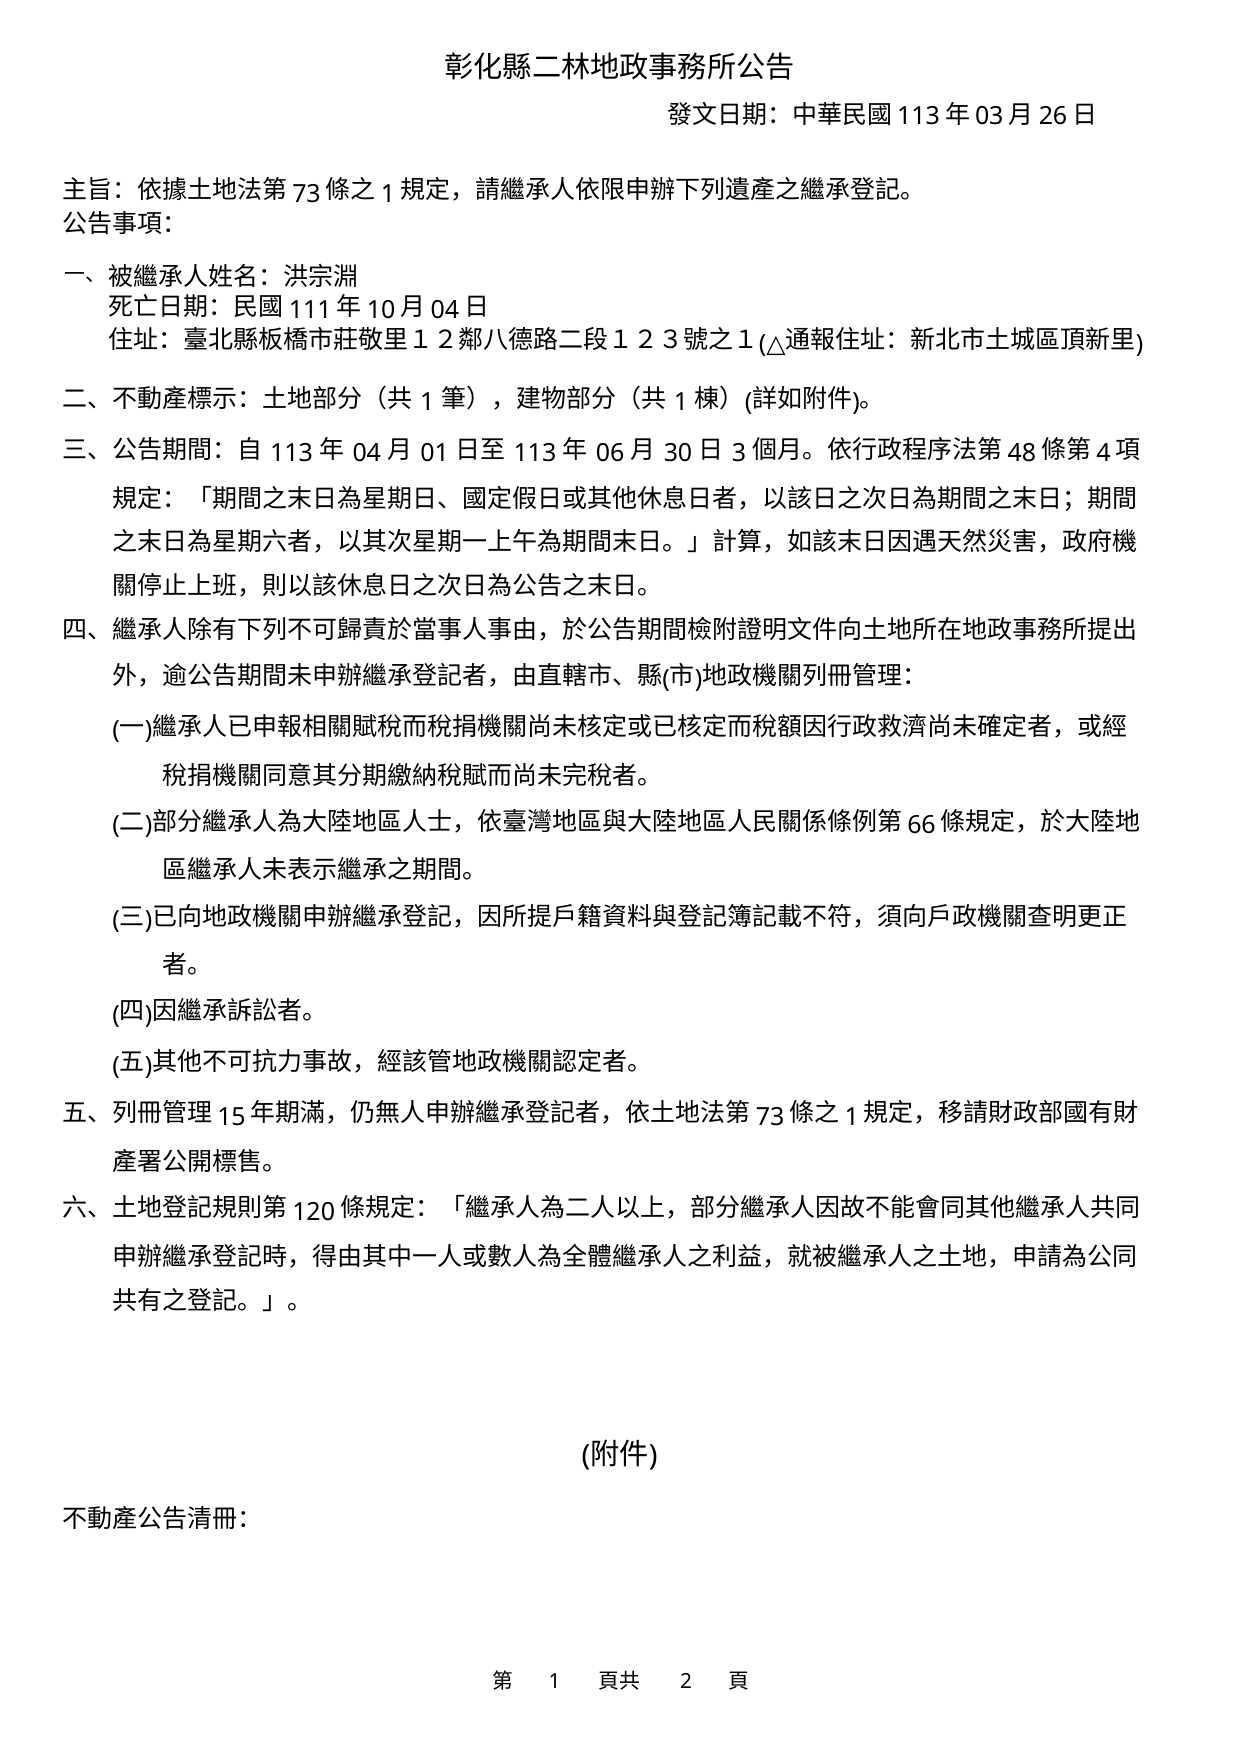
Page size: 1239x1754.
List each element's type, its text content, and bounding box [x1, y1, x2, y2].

table_header [0, 0, 62, 41]
table_cell [0, 1424, 62, 1485]
table_cell [1177, 1383, 1239, 1423]
table_cell [667, 1383, 718, 1423]
table_cell [109, 1661, 482, 1701]
table_cell [667, 1557, 718, 1661]
table_cell 1 [523, 1661, 585, 1701]
table_cell [109, 95, 482, 135]
table_cell [62, 95, 109, 135]
table_cell [0, 1485, 62, 1557]
table_cell [1177, 384, 1239, 1383]
table_cell [0, 176, 62, 246]
table_header [585, 0, 653, 41]
table_cell [653, 135, 667, 176]
table_cell 第 [483, 1661, 523, 1701]
table_cell [0, 135, 62, 176]
table_cell [653, 1557, 667, 1661]
table_cell [718, 135, 759, 176]
table_cell [0, 1557, 62, 1661]
table_header [523, 0, 585, 41]
table_header [667, 0, 718, 41]
table_cell [0, 263, 62, 313]
table_cell [759, 135, 1177, 176]
table_cell [718, 1557, 759, 1661]
table_cell 頁共 [585, 1661, 653, 1701]
table_cell [1177, 314, 1239, 384]
table_cell [759, 1383, 1177, 1423]
table_cell [1177, 246, 1239, 262]
table_cell [62, 135, 109, 176]
table_cell [62, 1557, 109, 1661]
table_cell [585, 95, 653, 135]
table_cell [759, 1661, 1177, 1701]
table_cell [1177, 1661, 1239, 1701]
table_cell 主旨：依據土地法第73條之1規定，請繼承人依限申辦下列遺產之繼承登記。 公告事項： [62, 176, 1177, 262]
table_cell [109, 135, 482, 176]
table_cell [585, 1557, 653, 1661]
table_cell [62, 1383, 109, 1423]
table_cell [1177, 135, 1239, 176]
table_cell [718, 1383, 759, 1423]
table_cell [483, 95, 523, 135]
table_cell [667, 135, 718, 176]
table_cell [1177, 1557, 1239, 1661]
table_cell 發文日期：中華民國113年03月26日 [667, 95, 1177, 135]
table_cell [62, 314, 109, 384]
table_cell 不動產公告清冊： [62, 1485, 1177, 1557]
table_cell [585, 1383, 653, 1423]
table_header [718, 0, 759, 41]
table_cell 彰化縣二林地政事務所公告 [62, 41, 1177, 94]
table_cell [523, 95, 585, 135]
table_cell [0, 314, 62, 384]
table_cell [0, 384, 62, 1383]
table_cell [653, 95, 667, 135]
table_cell [523, 1383, 585, 1423]
table_cell [0, 246, 62, 262]
table_cell [1177, 1485, 1239, 1557]
table_cell 2 [653, 1661, 718, 1701]
table_cell 被繼承人姓名：洪宗淵 死亡日期：民國111年10月04日 住址：臺北縣板橋市莊敬里１２鄰八德路二段１２３號之１(△通報住址：新北市土城區頂新里) [109, 263, 1177, 384]
table_cell [1177, 41, 1239, 94]
table_cell 一、 [62, 263, 109, 313]
table_header [1177, 0, 1239, 41]
table_cell [109, 1557, 482, 1661]
table_cell [523, 135, 585, 176]
table_cell [0, 95, 62, 135]
table_cell [653, 1383, 667, 1423]
table_cell [109, 1383, 482, 1423]
table_cell [0, 1383, 62, 1423]
table_cell [62, 1661, 109, 1701]
table_header [759, 0, 1177, 41]
table_cell [483, 1557, 523, 1661]
table_cell [0, 41, 62, 94]
table_cell [1177, 95, 1239, 135]
table_cell [759, 1557, 1177, 1661]
table_header [483, 0, 523, 41]
table_cell [585, 135, 653, 176]
table_header [62, 0, 109, 41]
table_cell [1177, 263, 1239, 313]
table_cell 二、不動產標示：土地部分（共 1 筆），建物部分（共 1 棟）(詳如附件)。 三、公告期間：自 113 年 04 月 01 日至 113 年 06 月 30 日 3 個月。依行政程序法第48條第4項 規定：「期間之末日為星期日、國定假日或其他休息日者，以該日之次日為期間之末日；期間 之末日為星期六者，以其次星期一上午為期間末日。」計算，如該末日因遇天然災害，政府機 關停止上班，則以該休息日之次日為公告之末日。 四、繼承人除有下列不可歸責於當事人事由，於公告期間檢附證明文件向土地所在地政事務所提出 外，逾公告期間未申辦繼承登記者，由直轄市、縣(市)地政機關列冊管理： (一)繼承人已申報相關賦稅而稅捐機關尚未核定或已核定而稅額因行政救濟尚未確定者，或經 稅捐機關同意其分期繳納稅賦而尚未完稅者。 (二)部分繼承人為大陸地區人士，依臺灣地區與大陸地區人民關係條例第66條規定，於大陸地 區繼承人未表示繼承之期間。 (三)已向地政機關申辦繼承登記，因所提戶籍資料與登記簿記載不符，須向戶政機關查明更正 者。 (四)因繼承訴訟者。 (五)其他不可抗力事故，經該管地政機關認定者。 五、列冊管理15年期滿，仍無人申辦繼承登記者，依土地法第73條之1規定，移請財政部國有財 產署公開標售。 六、土地登記規則第120條規定：「繼承人為二人以上，部分繼承人因故不能會同其他繼承人共同 申辦繼承登記時，得由其中一人或數人為全體繼承人之利益，就被繼承人之土地，申請為公同 共有之登記。」。 [62, 384, 1177, 1383]
table_cell (附件) [62, 1424, 1177, 1485]
table_cell [483, 135, 523, 176]
table_cell [483, 1383, 523, 1423]
table_cell [0, 1661, 62, 1701]
table_cell [523, 1557, 585, 1661]
table_cell [1177, 1424, 1239, 1485]
table_header [653, 0, 667, 41]
table_cell [1177, 176, 1239, 246]
table_cell 頁 [718, 1661, 759, 1701]
table_header [109, 0, 482, 41]
